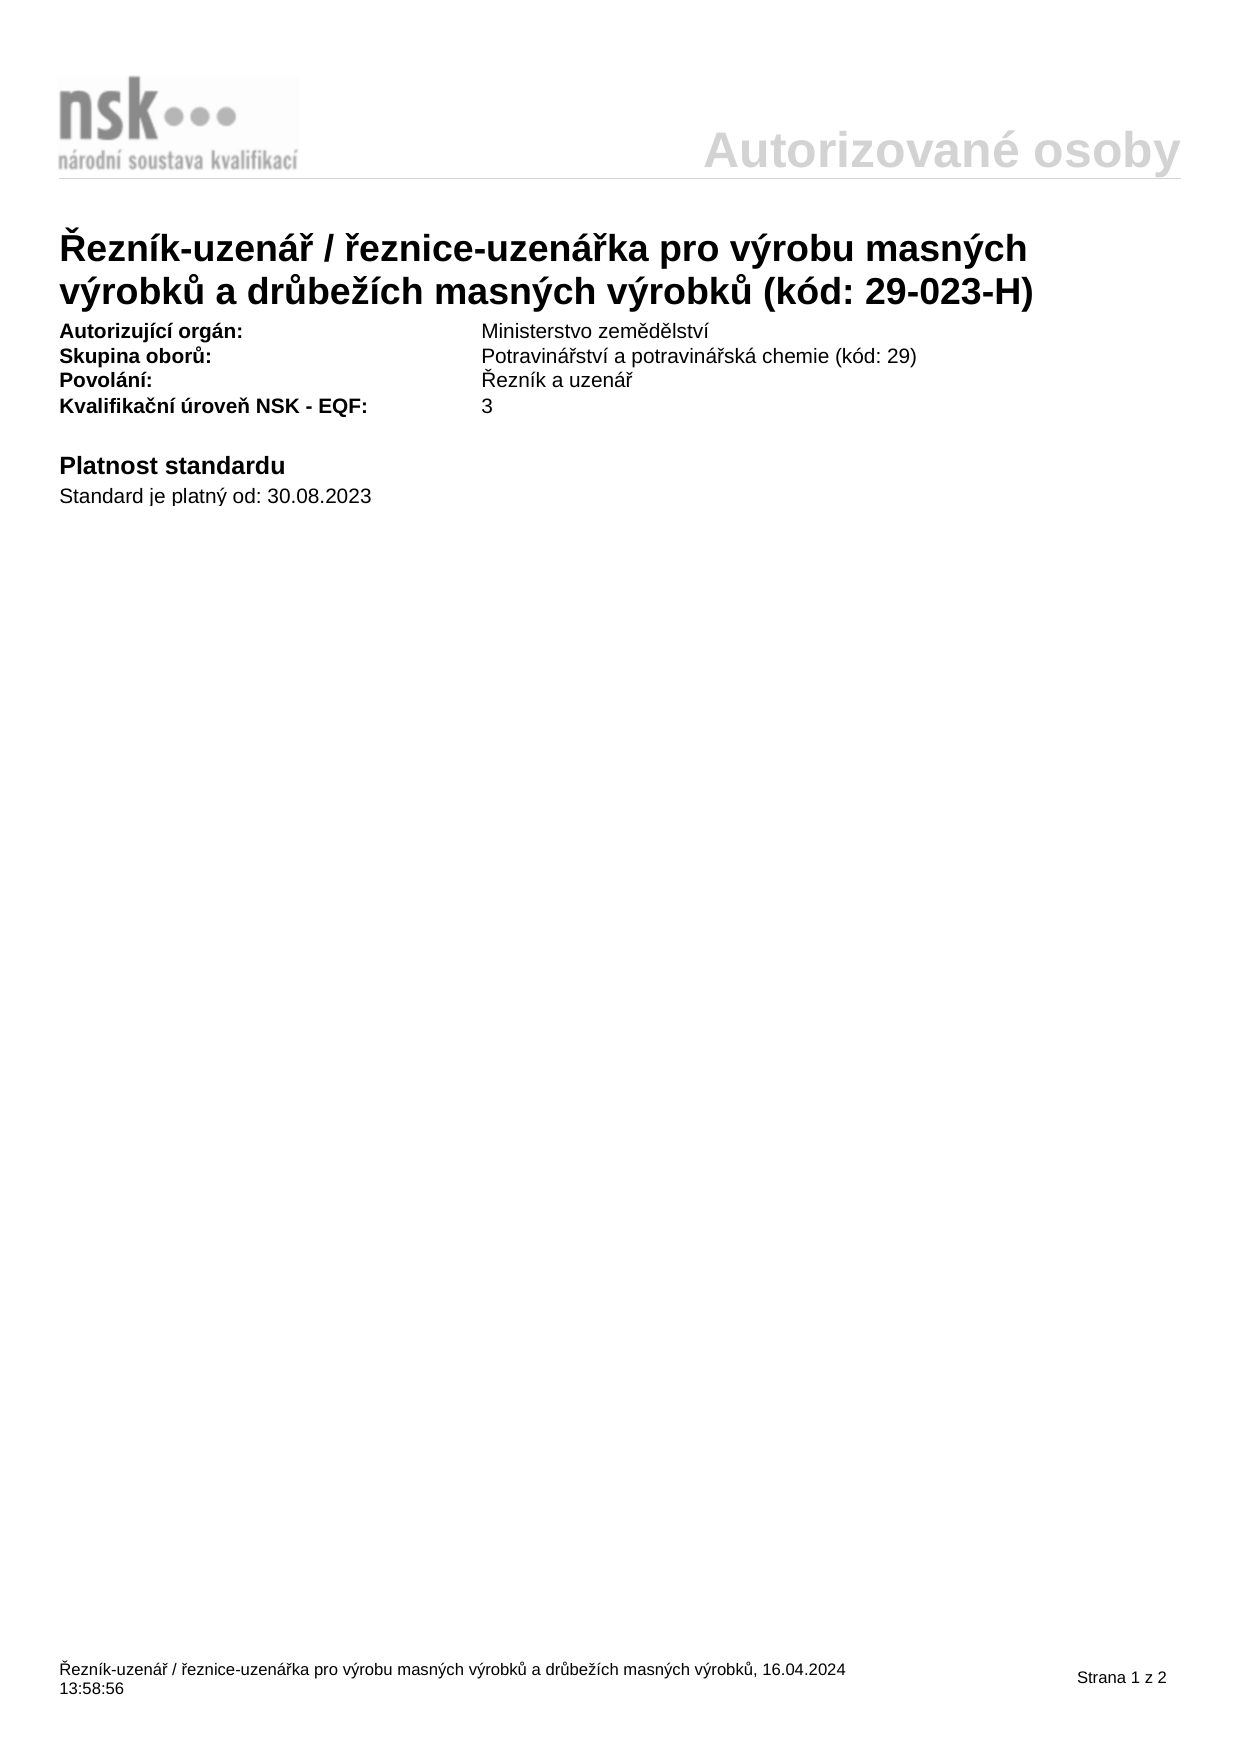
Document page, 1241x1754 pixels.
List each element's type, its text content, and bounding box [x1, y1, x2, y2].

table_cell [860, 1106, 886, 1383]
table_cell [119, 1106, 481, 1383]
table_cell [59, 179, 1181, 196]
table_cell [59, 806, 119, 1106]
table_cell [860, 418, 886, 447]
picture [57, 59, 619, 172]
table_cell Autorizující orgán: [59, 319, 481, 343]
table_cell [481, 313, 617, 319]
table_cell [481, 418, 617, 447]
table_cell [626, 506, 860, 806]
table_cell [860, 313, 886, 319]
table_cell [119, 506, 481, 806]
table_cell [618, 806, 626, 1106]
table_cell [886, 313, 1167, 319]
table_cell [1167, 506, 1181, 806]
table_cell [59, 172, 119, 178]
table_cell [1167, 1660, 1181, 1696]
table_cell Strana 1 z 2 [860, 1660, 1167, 1696]
table_cell [860, 806, 886, 1106]
table_cell [886, 1106, 1167, 1383]
table_cell [886, 1384, 1167, 1659]
table_cell [1167, 196, 1181, 224]
table_cell [618, 506, 626, 806]
table_cell [119, 418, 481, 447]
table_cell [59, 313, 119, 319]
table_cell [1167, 313, 1181, 319]
table_cell [481, 806, 617, 1106]
table_cell Řezník-uzenář / řeznice-uzenářka pro výrobu masných výrobků a drůbežích masných výrobků (kód: 29-023-H) [59, 224, 1181, 313]
table_cell [119, 172, 481, 178]
table_cell [626, 1106, 860, 1383]
table_cell [618, 172, 626, 178]
table_header Autorizované osoby [626, 59, 1181, 178]
table_cell Potravinářství a potravinářská chemie (kód: 29) [481, 344, 1181, 368]
table_cell Platnost standardu [59, 448, 1181, 483]
table_cell [626, 196, 860, 224]
table_cell [481, 172, 617, 178]
table_cell [1167, 1106, 1181, 1383]
table_cell [618, 313, 626, 319]
table_cell [618, 1106, 626, 1383]
table_cell [481, 1384, 617, 1659]
table_cell [59, 1384, 119, 1659]
table_cell [618, 196, 626, 224]
table_cell [119, 196, 481, 224]
table_cell Povolání: [59, 368, 481, 392]
table_cell Řezník a uzenář [481, 368, 1181, 393]
table_cell [1167, 418, 1181, 447]
table_header [619, 59, 626, 172]
table_cell [481, 1106, 617, 1383]
table_cell [860, 1384, 886, 1659]
table_cell [481, 196, 617, 224]
table_cell Ministerstvo zemědělství [481, 319, 1181, 344]
table_cell [59, 506, 119, 806]
table_cell [59, 418, 119, 447]
table_cell [119, 313, 481, 319]
table_cell [626, 418, 860, 447]
table_cell Skupina oborů: [59, 344, 481, 368]
table_cell Řezník-uzenář / řeznice-uzenářka pro výrobu masných výrobků a drůbežích masných výrobků, 16.04.2024 13:58:56 [59, 1660, 860, 1696]
table_cell Kvalifikační úroveň NSK - EQF: [59, 394, 481, 417]
table_cell [481, 506, 617, 806]
table_cell [626, 1384, 860, 1659]
table_cell [860, 506, 886, 806]
table_cell [618, 418, 626, 447]
table_cell [626, 313, 860, 319]
table_cell [59, 1106, 119, 1383]
table_cell [886, 418, 1167, 447]
table_cell [886, 506, 1167, 806]
table_cell [860, 196, 886, 224]
table_cell [59, 196, 119, 224]
table_cell [886, 806, 1167, 1106]
table_cell [1167, 806, 1181, 1106]
table_cell [119, 1384, 481, 1659]
table_cell Standard je platný od: 30.08.2023 [59, 484, 1181, 506]
table_cell [1167, 1384, 1181, 1659]
table_cell [886, 196, 1167, 224]
table_cell [626, 806, 860, 1106]
table_cell [618, 1384, 626, 1659]
table_cell [119, 806, 481, 1106]
table_cell 3 [481, 394, 1181, 417]
